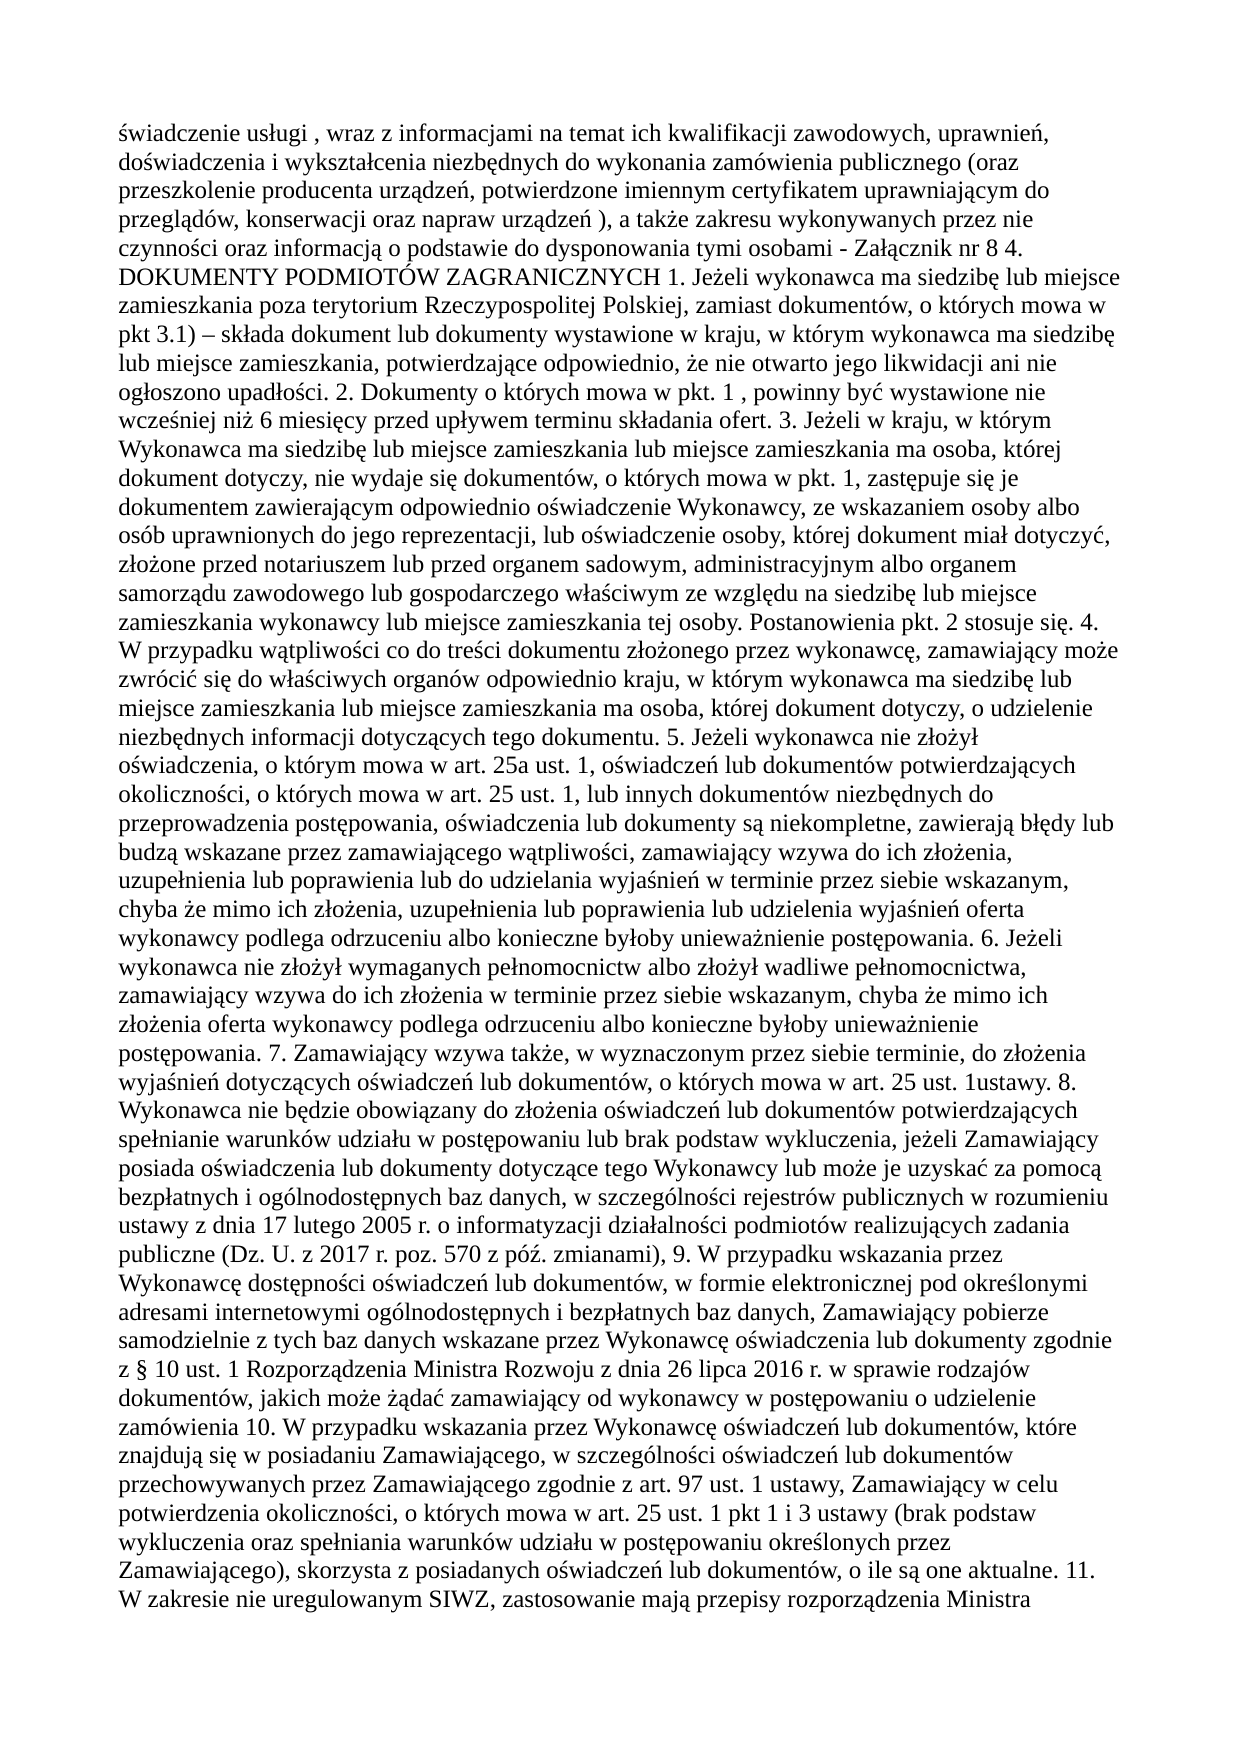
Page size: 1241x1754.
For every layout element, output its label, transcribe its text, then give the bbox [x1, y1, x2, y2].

text świadczenie usługi , wraz z informacjami na temat ich kwalifikacji zawodowych, uprawnień, doświadczenia i wykształcenia niezbędnych do wykonania zamówienia publicznego (oraz przeszkolenie producenta urządzeń, potwierdzone imiennym certyfikatem uprawniającym do przeglądów, konserwacji oraz napraw urządzeń ), a także zakresu wykonywanych przez nie czynności oraz informacją o podstawie do dysponowania tymi osobami - Załącznik nr 8 4. DOKUMENTY PODMIOTÓW ZAGRANICZNYCH 1. Jeżeli wykonawca ma siedzibę lub miejsce zamieszkania poza terytorium Rzeczypospolitej Polskiej, zamiast dokumentów, o których mowa w pkt 3.1) – składa dokument lub dokumenty wystawione w kraju, w którym wykonawca ma siedzibę lub miejsce zamieszkania, potwierdzające odpowiednio, że nie otwarto jego likwidacji ani nie ogłoszono upadłości. 2. Dokumenty o których mowa w pkt. 1 , powinny być wystawione nie wcześniej niż 6 miesięcy przed upływem terminu składania ofert. 3. Jeżeli w kraju, w którym Wykonawca ma siedzibę lub miejsce zamieszkania lub miejsce zamieszkania ma osoba, której dokument dotyczy, nie wydaje się dokumentów, o których mowa w pkt. 1, zastępuje się je dokumentem zawierającym odpowiednio oświadczenie Wykonawcy, ze wskazaniem osoby albo osób uprawnionych do jego reprezentacji, lub oświadczenie osoby, której dokument miał dotyczyć, złożone przed notariuszem lub przed organem sadowym, administracyjnym albo organem samorządu zawodowego lub gospodarczego właściwym ze względu na siedzibę lub miejsce zamieszkania wykonawcy lub miejsce zamieszkania tej osoby. Postanowienia pkt. 2 stosuje się. 4. W przypadku wątpliwości co do treści dokumentu złożonego przez wykonawcę, zamawiający może zwrócić się do właściwych organów odpowiednio kraju, w którym wykonawca ma siedzibę lub miejsce zamieszkania lub miejsce zamieszkania ma osoba, której dokument dotyczy, o udzielenie niezbędnych informacji dotyczących tego dokumentu. 5. Jeżeli wykonawca nie złożył oświadczenia, o którym mowa w art. 25a ust. 1, oświadczeń lub dokumentów potwierdzających okoliczności, o których mowa w art. 25 ust. 1, lub innych dokumentów niezbędnych do przeprowadzenia postępowania, oświadczenia lub dokumenty są niekompletne, zawierają błędy lub budzą wskazane przez zamawiającego wątpliwości, zamawiający wzywa do ich złożenia, uzupełnienia lub poprawienia lub do udzielania wyjaśnień w terminie przez siebie wskazanym, chyba że mimo ich złożenia, uzupełnienia lub poprawienia lub udzielenia wyjaśnień oferta wykonawcy podlega odrzuceniu albo konieczne byłoby unieważnienie postępowania. 6. Jeżeli wykonawca nie złożył wymaganych pełnomocnictw albo złożył wadliwe pełnomocnictwa, zamawiający wzywa do ich złożenia w terminie przez siebie wskazanym, chyba że mimo ich złożenia oferta wykonawcy podlega odrzuceniu albo konieczne byłoby unieważnienie postępowania. 7. Zamawiający wzywa także, w wyznaczonym przez siebie terminie, do złożenia wyjaśnień dotyczących oświadczeń lub dokumentów, o których mowa w art. 25 ust. 1ustawy. 8. Wykonawca nie będzie obowiązany do złożenia oświadczeń lub dokumentów potwierdzających spełnianie warunków udziału w postępowaniu lub brak podstaw wykluczenia, jeżeli Zamawiający posiada oświadczenia lub dokumenty dotyczące tego Wykonawcy lub może je uzyskać za pomocą bezpłatnych i ogólnodostępnych baz danych, w szczególności rejestrów publicznych w rozumieniu ustawy z dnia 17 lutego 2005 r. o informatyzacji działalności podmiotów realizujących zadania publiczne (Dz. U. z 2017 r. poz. 570 z póź. zmianami), 9. W przypadku wskazania przez Wykonawcę dostępności oświadczeń lub dokumentów, w formie elektronicznej pod określonymi adresami internetowymi ogólnodostępnych i bezpłatnych baz danych, Zamawiający pobierze samodzielnie z tych baz danych wskazane przez Wykonawcę oświadczenia lub dokumenty zgodnie z § 10 ust. 1 Rozporządzenia Ministra Rozwoju z dnia 26 lipca 2016 r. w sprawie rodzajów dokumentów, jakich może żądać zamawiający od wykonawcy w postępowaniu o udzielenie zamówienia 10. W przypadku wskazania przez Wykonawcę oświadczeń lub dokumentów, które znajdują się w posiadaniu Zamawiającego, w szczególności oświadczeń lub dokumentów przechowywanych przez Zamawiającego zgodnie z art. 97 ust. 1 ustawy, Zamawiający w celu potwierdzenia okoliczności, o których mowa w art. 25 ust. 1 pkt 1 i 3 ustawy (brak podstaw wykluczenia oraz spełniania warunków udziału w postępowaniu określonych przez Zamawiającego), skorzysta z posiadanych oświadczeń lub dokumentów, o ile są one aktualne. 11. W zakresie nie uregulowanym SIWZ, zastosowanie mają przepisy rozporządzenia Ministra [118, 118, 1122, 1613]
